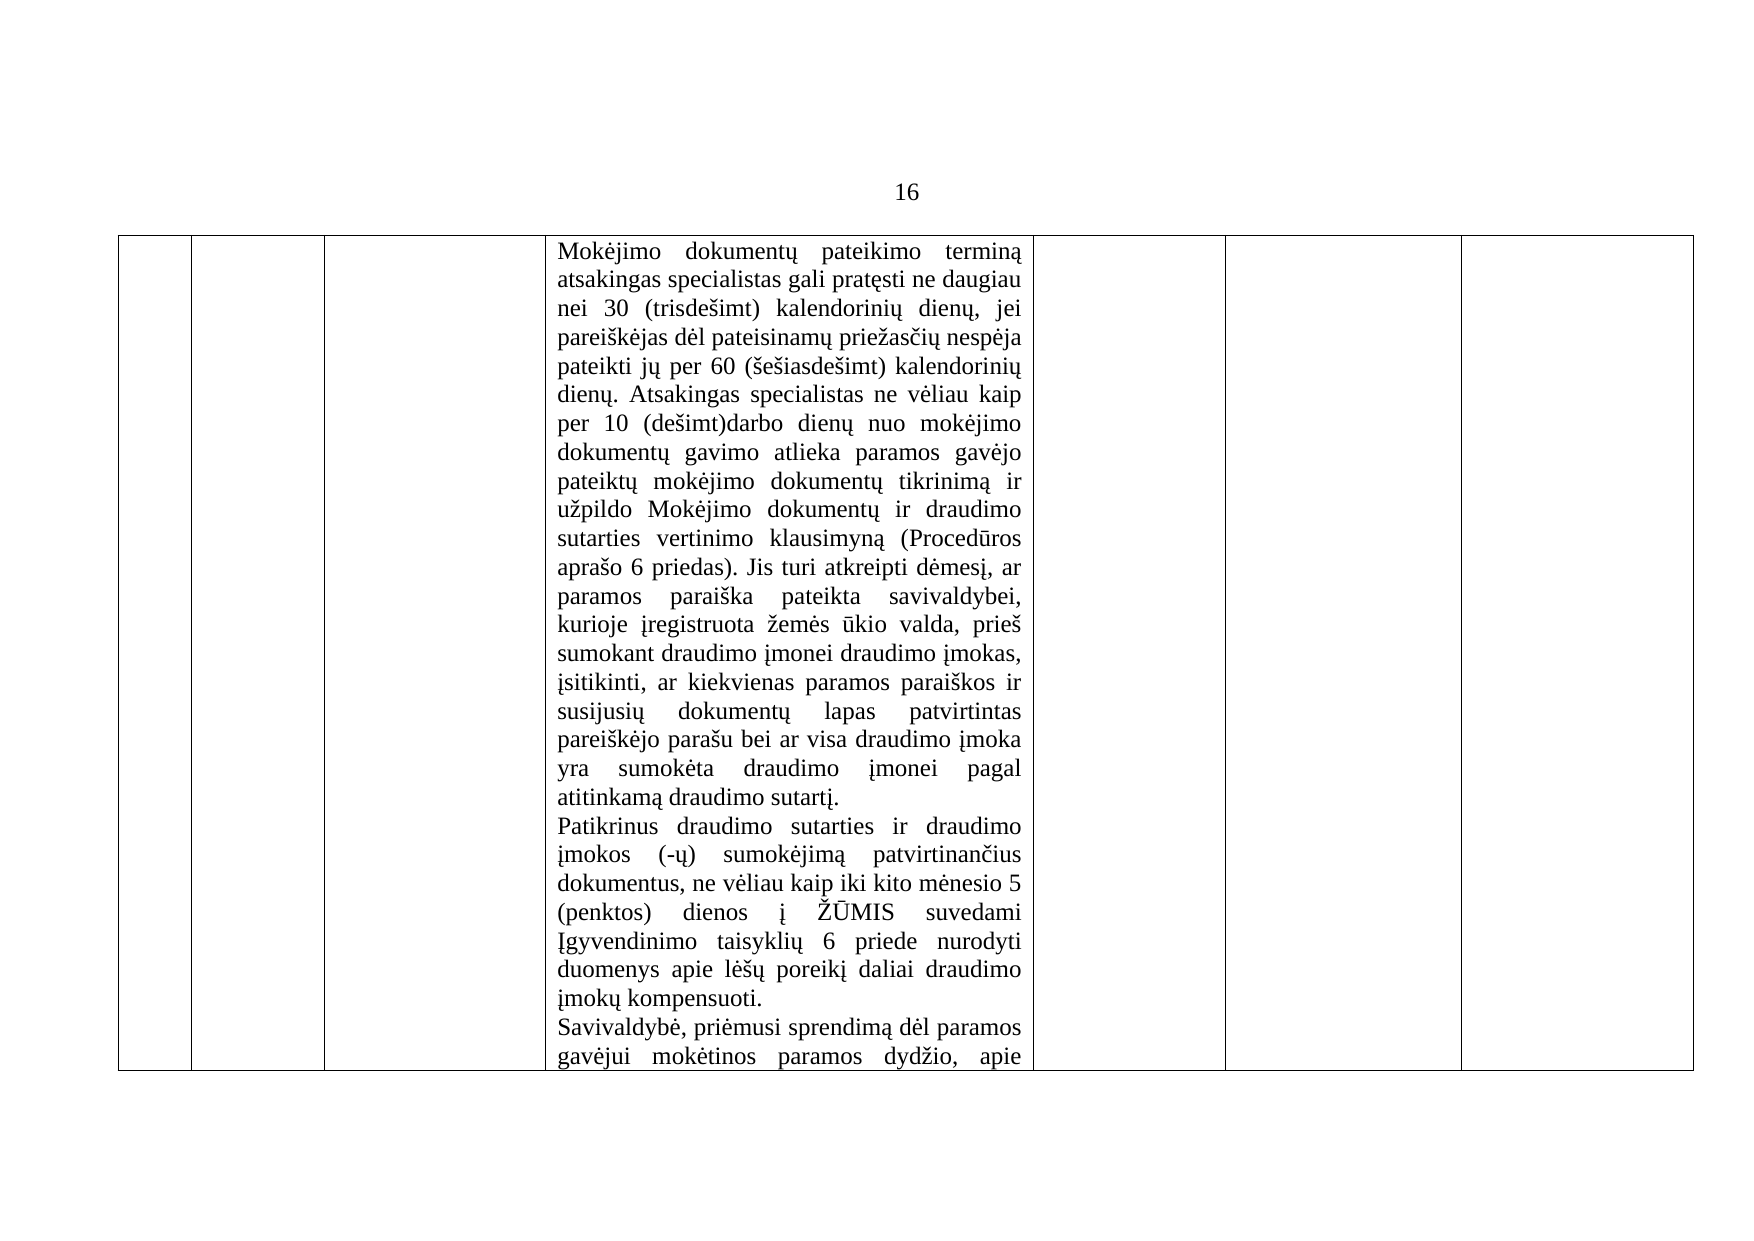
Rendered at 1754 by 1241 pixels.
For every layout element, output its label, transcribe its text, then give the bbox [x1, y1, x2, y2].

table_cell [325, 236, 545, 1069]
table_cell [1226, 236, 1461, 1069]
table_cell [1034, 236, 1225, 1069]
table_cell [192, 236, 324, 1069]
table_cell [119, 236, 191, 1069]
table_cell [1462, 236, 1693, 1069]
table_cell Mokėjimo dokumentų pateikimo terminą atsakingas specialistas gali pratęsti ne daugiau nei 30 (trisdešimt) kalendorinių dienų, jei pareiškėjas dėl pateisinamų priežasčių nespėja pateikti jų per 60 (šešiasdešimt) kalendorinių dienų. Atsakingas specialistas ne vėliau kaip per 10 (dešimt)darbo dienų nuo mokėjimo dokumentų gavimo atlieka paramos gavėjo pateiktų mokėjimo dokumentų tikrinimą ir užpildo Mokėjimo dokumentų ir draudimo sutarties vertinimo klausimyną (Procedūros aprašo 6 priedas). Jis turi atkreipti dėmesį, ar paramos paraiška pateikta savivaldybei, kurioje įregistruota žemės ūkio valda, prieš sumokant draudimo įmonei draudimo įmokas, įsitikinti, ar kiekvienas paramos paraiškos ir susijusių dokumentų lapas patvirtintas pareiškėjo parašu bei ar visa draudimo įmoka yra sumokėta draudimo įmonei pagal atitinkamą draudimo sutartį. Patikrinus draudimo sutarties ir draudimo įmokos (-ų) sumokėjimą patvirtinančius dokumentus, ne vėliau kaip iki kito mėnesio 5 (penktos) dienos į ŽŪMIS suvedami Įgyvendinimo taisyklių 6 priede nurodyti duomenys apie lėšų poreikį daliai draudimo įmokų kompensuoti. Savivaldybė, priėmusi sprendimą dėl paramos gavėjui mokėtinos paramos dydžio, apie [546, 236, 1033, 1069]
